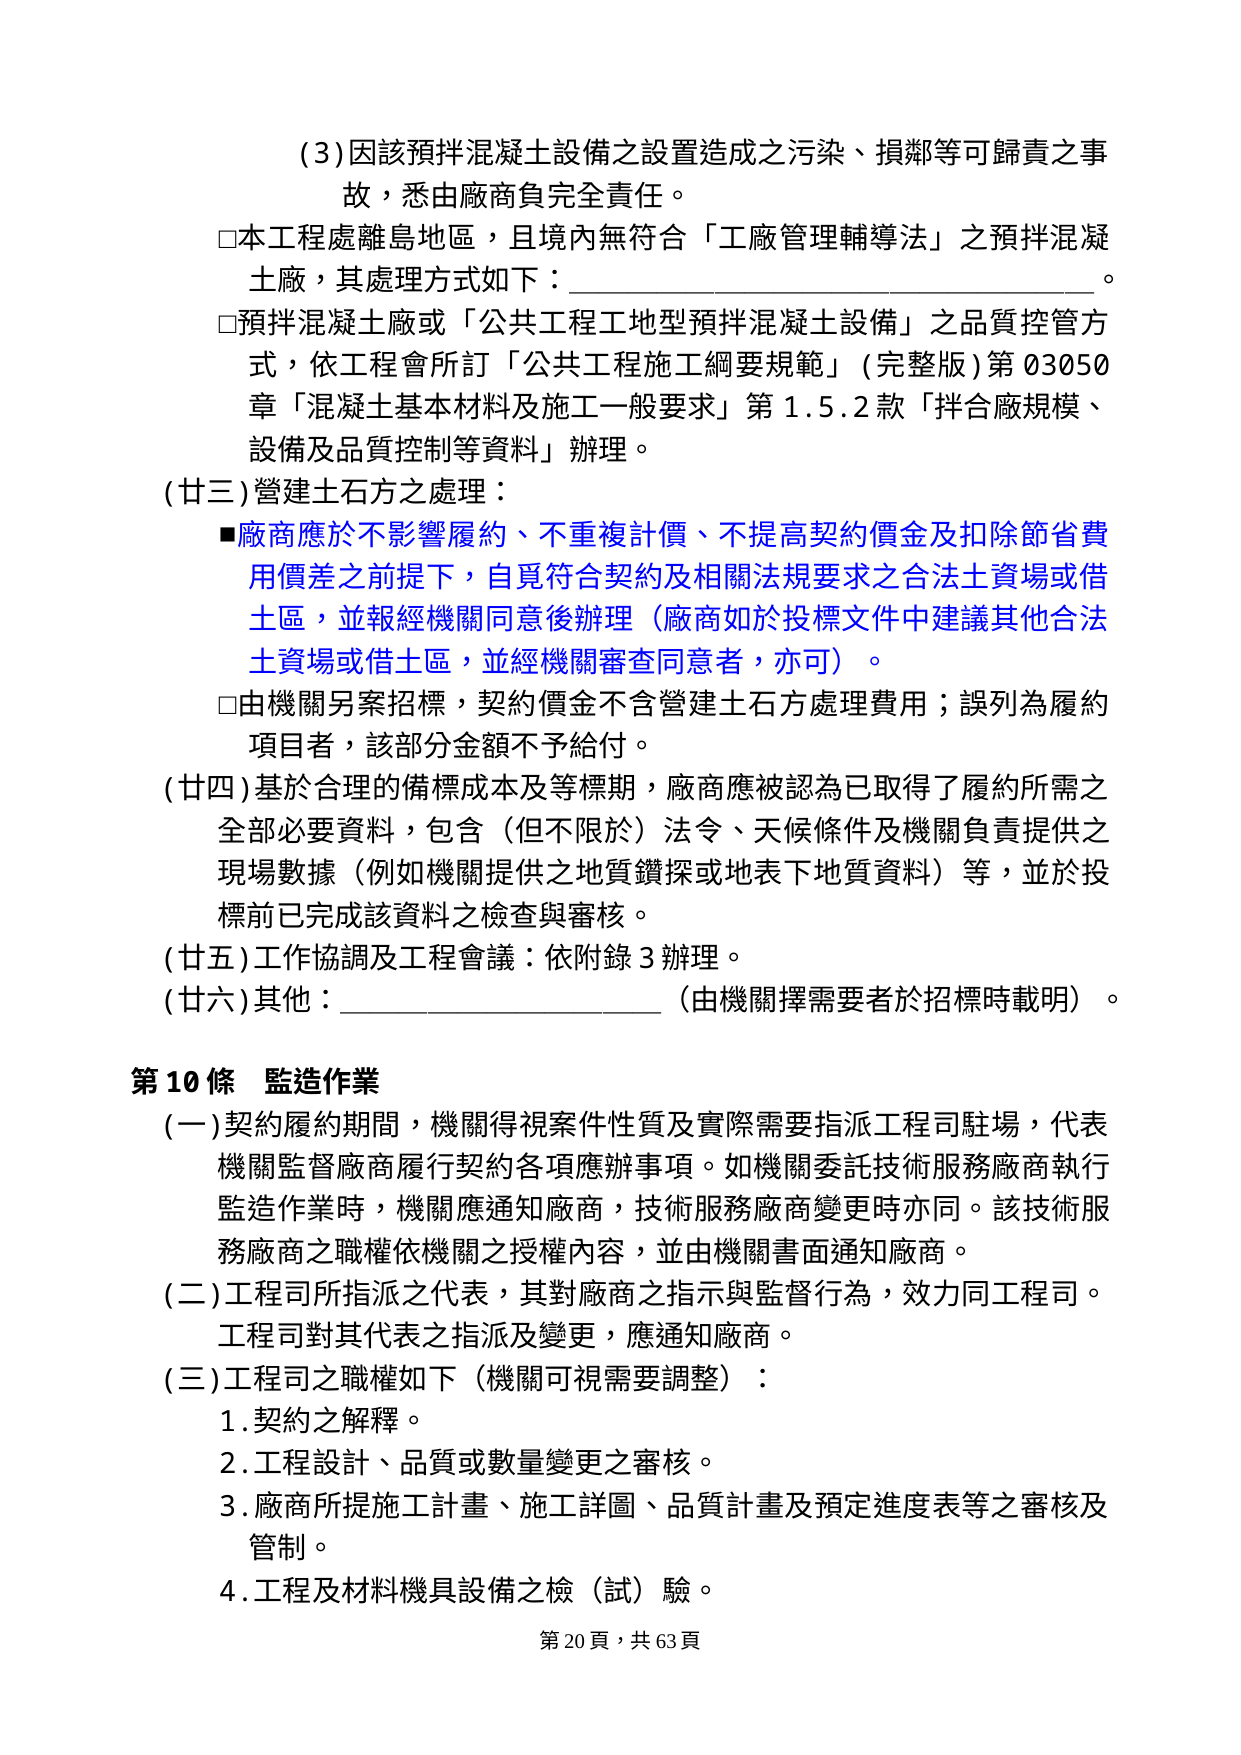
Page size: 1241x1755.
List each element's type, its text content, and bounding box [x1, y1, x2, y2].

text (廿三)營建土石方之處理： [159, 469, 1110, 511]
text 第10條 監造作業 [130, 1059, 1110, 1101]
text 4.工程及材料機具設備之檢（試）驗。 [218, 1567, 1110, 1609]
text (二)工程司所指派之代表，其對廠商之指示與監督行為，效力同工程司。工程司對其代表之指派及變更，應通知廠商。 [159, 1271, 1110, 1355]
text (三)工程司之職權如下（機關可視需要調整）： [159, 1355, 1110, 1398]
text (3)因該預拌混凝土設備之設置造成之污染、損鄰等可歸責之事故，悉由廠商負完全責任。 [295, 130, 1110, 214]
text □預拌混凝土廠或「公共工程工地型預拌混凝土設備」之品質控管方式，依工程會所訂「公共工程施工綱要規範」(完整版)第03050章「混凝土基本材料及施工一般要求」第1.5.2款「拌合廠規模、設備及品質控制等資料」辦理。 [218, 299, 1110, 469]
text (一)契約履約期間，機關得視案件性質及實際需要指派工程司駐場，代表機關監督廠商履行契約各項應辦事項。如機關委託技術服務廠商執行監造作業時，機關應通知廠商，技術服務廠商變更時亦同。該技術服務廠商之職權依機關之授權內容，並由機關書面通知廠商。 [159, 1101, 1110, 1271]
text ■廠商應於不影響履約、不重複計價、不提高契約價金及扣除節省費用價差之前提下，自覓符合契約及相關法規要求之合法土資場或借土區，並報經機關同意後辦理（廠商如於投標文件中建議其他合法土資場或借土區，並經機關審查同意者，亦可）。 [218, 511, 1110, 680]
text □本工程處離島地區，且境內無符合「工廠管理輔導法」之預拌混凝土廠，其處理方式如下：＿＿＿＿＿＿＿＿＿＿＿＿＿＿＿＿＿＿。 [218, 214, 1110, 299]
text (廿六)其他：＿＿＿＿＿＿＿＿＿＿＿（由機關擇需要者於招標時載明）。 [159, 977, 1110, 1019]
text 3.廠商所提施工計畫、施工詳圖、品質計畫及預定進度表等之審核及管制。 [218, 1482, 1110, 1567]
text □由機關另案招標，契約價金不含營建土石方處理費用；誤列為履約項目者，該部分金額不予給付。 [218, 680, 1110, 765]
text 1.契約之解釋。 [218, 1398, 1110, 1440]
text (廿四)基於合理的備標成本及等標期，廠商應被認為已取得了履約所需之全部必要資料，包含（但不限於）法令、天候條件及機關負責提供之現場數據（例如機關提供之地質鑽探或地表下地質資料）等，並於投標前已完成該資料之檢查與審核。 [159, 765, 1110, 934]
text (廿五)工作協調及工程會議：依附錄3辦理。 [159, 934, 1110, 977]
text 2.工程設計、品質或數量變更之審核。 [218, 1440, 1110, 1482]
